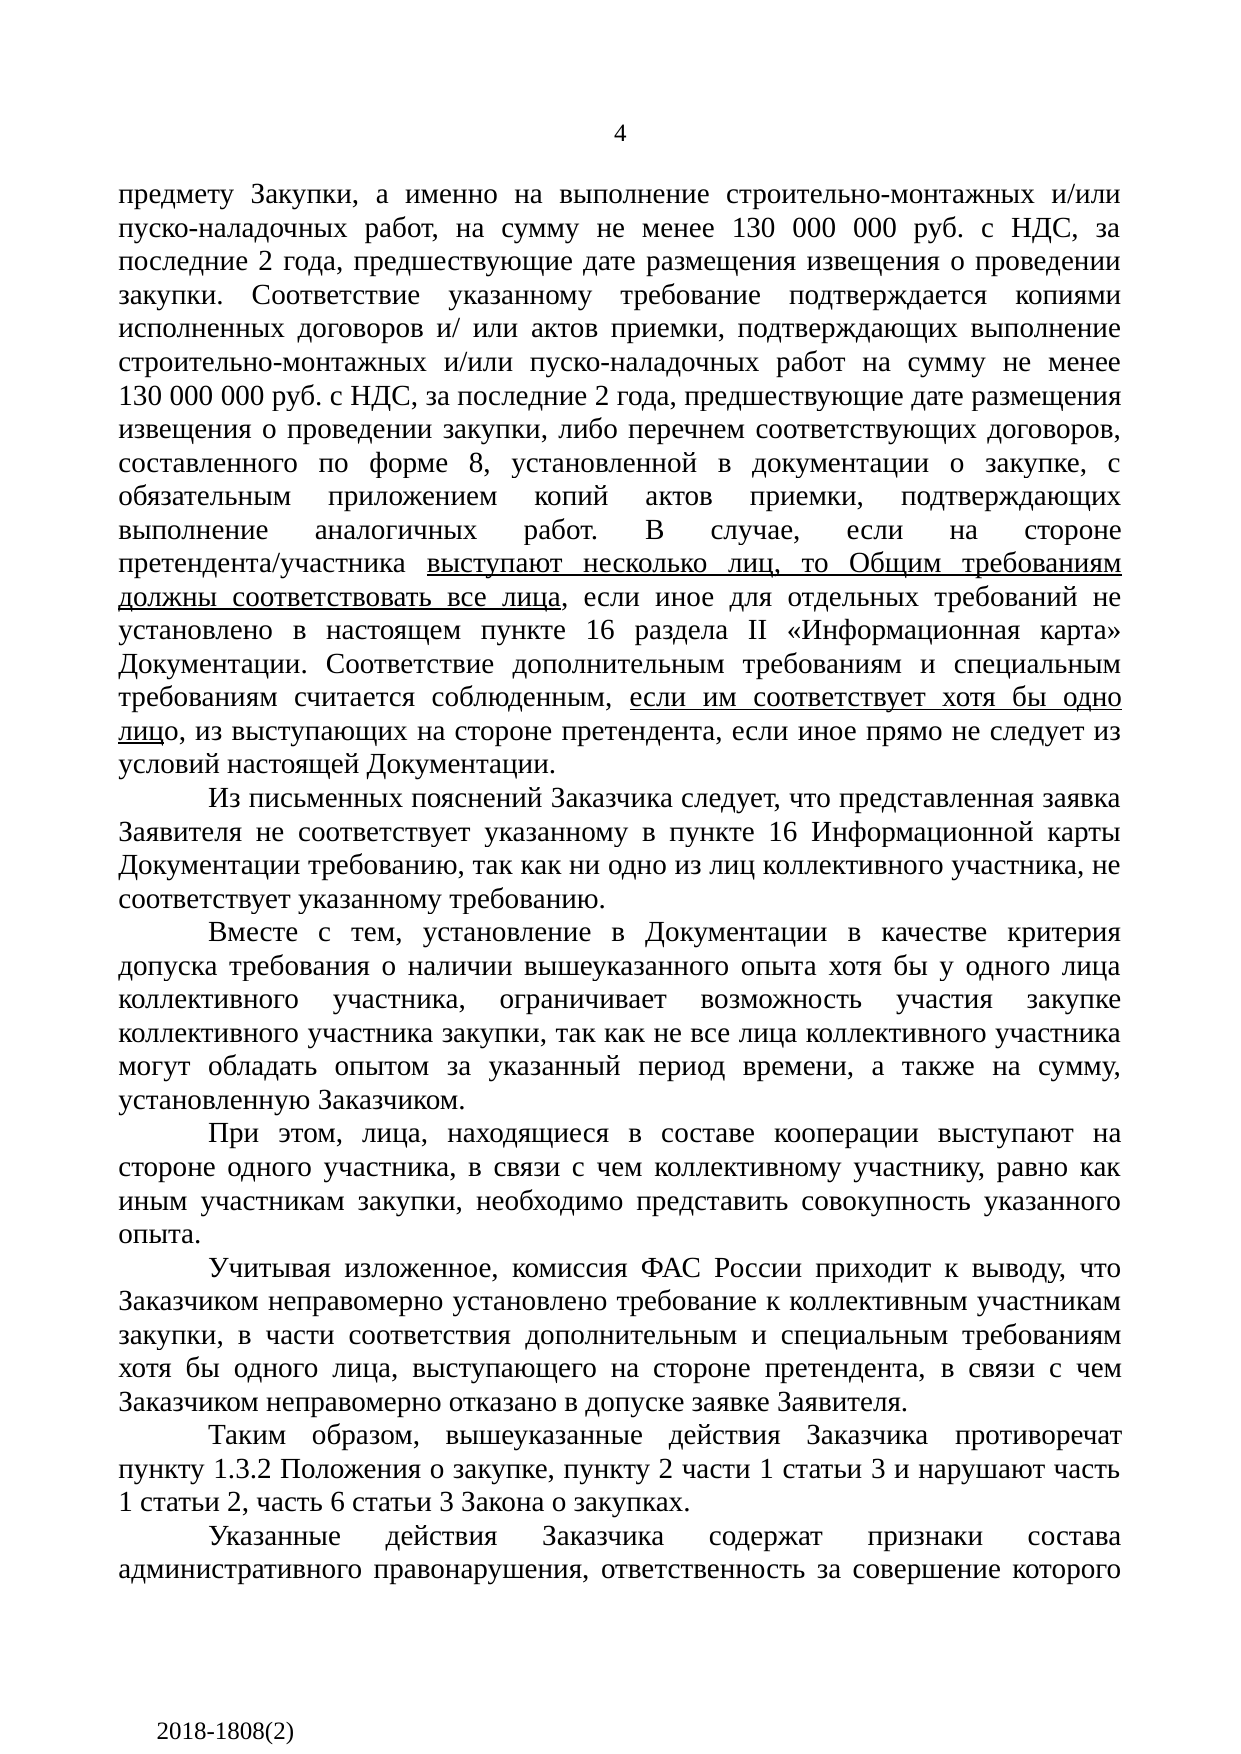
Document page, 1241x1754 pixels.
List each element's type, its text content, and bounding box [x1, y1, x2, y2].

text При этом, лица, находящиеся в составе кооперации выступают на стороне одного участника, в связи с чем коллективному участнику, равно как иным участникам закупки, необходимо представить совокупность указанного опыта. [118, 1116, 1122, 1250]
text предмету Закупки, а именно на выполнение строительно-монтажных и/или пуско-наладочных работ, на сумму не менее 130 000 000 руб. с НДС, за последние 2 года, предшествующие дате размещения извещения о проведении закупки. Соответствие указанному требование подтверждается копиями исполненных договоров и/ или актов приемки, подтверждающих выполнение строительно-монтажных и/или пуско-наладочных работ на сумму не менее 130 000 000 руб. с НДС, за последние 2 года, предшествующие дате размещения извещения о проведении закупки, либо перечнем соответствующих договоров, составленного по форме 8, установленной в документации о закупке, с обязательным приложением копий актов приемки, подтверждающих выполнение аналогичных работ. В случае, если на стороне претендента/участника выступают несколько лиц, то Общим требованиям должны соответствовать все лица, если иное для отдельных требований не установлено в настоящем пункте 16 раздела II «Информационная карта» Документации. Соответствие дополнительным требованиям и специальным требованиям считается соблюденным, если им соответствует хотя бы одно лицо, из выступающих на стороне претендента, если иное прямо не следует из условий настоящей Документации. [118, 176, 1122, 780]
text Из письменных пояснений Заказчика следует, что представленная заявка Заявителя не соответствует указанному в пункте 16 Информационной карты Документации требованию, так как ни одно из лиц коллективного участника, не соответствует указанному требованию. [118, 780, 1122, 914]
text Указанные действия Заказчика содержат признаки состава административного правонарушения, ответственность за совершение которого [118, 1518, 1122, 1585]
text Таким образом, вышеуказанные действия Заказчика противоречат пункту 1.3.2 Положения о закупке, пункту 2 части 1 статьи 3 и нарушают часть 1 статьи 2, часть 6 статьи 3 Закона о закупках. [118, 1417, 1122, 1518]
text Вместе с тем, установление в Документации в качестве критерия допуска требования о наличии вышеуказанного опыта хотя бы у одного лица коллективного участника, ограничивает возможность участия закупке коллективного участника закупки, так как не все лица коллективного участника могут обладать опытом за указанный период времени, а также на сумму, установленную Заказчиком. [118, 914, 1122, 1116]
text Учитывая изложенное, комиссия ФАС России приходит к выводу, что Заказчиком неправомерно установлено требование к коллективным участникам закупки, в части соответствия дополнительным и специальным требованиям хотя бы одного лица, выступающего на стороне претендента, в связи с чем Заказчиком неправомерно отказано в допуске заявке Заявителя. [118, 1250, 1122, 1417]
